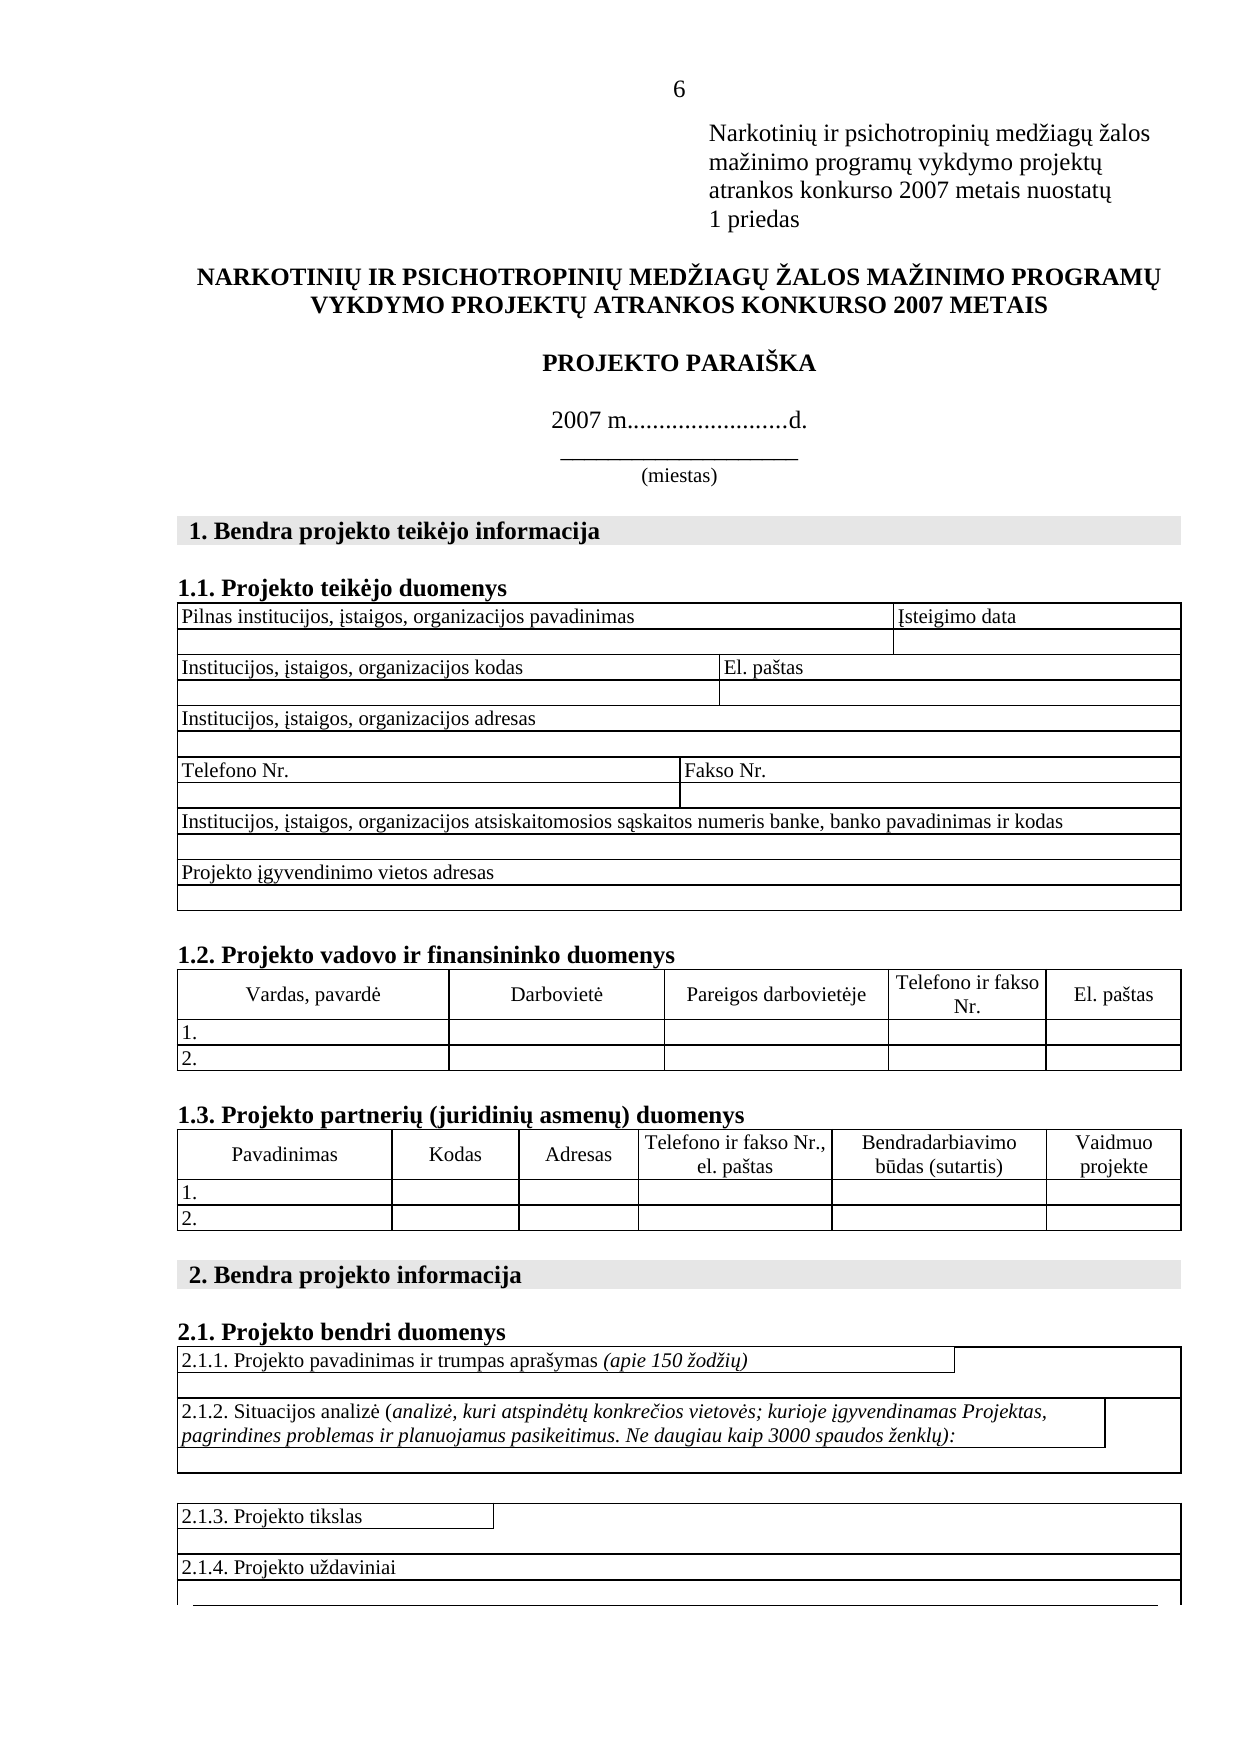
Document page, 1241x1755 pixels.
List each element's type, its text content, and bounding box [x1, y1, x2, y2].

table_cell [494, 1528, 1158, 1553]
table_header [1154, 1504, 1158, 1528]
table_header 2.1.1. Projekto pavadinimas ir trumpas aprašymas (apie 150 žodžių) [178, 1347, 954, 1372]
table_header 2. Bendra projekto informacija [177, 1260, 1181, 1289]
text mažinimo programų vykdymo projektų [177, 147, 1181, 176]
table_header Vardas, pavardė [178, 970, 448, 1018]
table_header Adresas [520, 1130, 638, 1178]
text 2.1. Projekto bendri duomenys [177, 1317, 1181, 1346]
table_header 1. Bendra projekto teikėjo informacija [177, 516, 1181, 545]
table_cell [1101, 1448, 1105, 1472]
table_cell [1154, 1581, 1158, 1604]
text 1.2. Projekto vadovo ir finansininko duomenys [177, 940, 1181, 969]
table_cell [884, 1046, 888, 1070]
text 1.3. Projekto partnerių (juridinių asmenų) duomenys [177, 1100, 1181, 1129]
text NARKOTINIŲ IR PSICHOTROPINIŲ MEDŽIAGŲ ŽALOS MAŽINIMO PROGRAMŲ VYKDYMO PROJEKTŲ ATRANKOS KONKURSO 2007 METAIS [177, 262, 1181, 319]
table_cell [189, 1581, 193, 1604]
table_cell [660, 1046, 664, 1070]
table_cell [634, 1206, 638, 1230]
table_header [494, 1504, 498, 1528]
table_header Pavadinimas [178, 1130, 391, 1178]
table_cell [1105, 1447, 1180, 1472]
table_cell [884, 1020, 888, 1044]
table_cell [1047, 1206, 1051, 1230]
text PROJEKTO PARAIŠKA [177, 348, 1181, 377]
table_header Darbovietė [450, 970, 664, 1018]
text 1 priedas [177, 204, 1181, 233]
table_header El. paštas [1047, 970, 1180, 1018]
table_header [955, 1348, 959, 1372]
text (miestas) [177, 463, 1181, 487]
table_header [1158, 1504, 1162, 1528]
text atrankos konkurso 2007 metais nuostatų [177, 176, 1181, 204]
table_cell [514, 1180, 518, 1204]
table_cell [951, 1373, 955, 1397]
table_cell [894, 630, 898, 653]
table_cell [489, 1529, 493, 1553]
table_cell [1042, 1180, 1046, 1204]
table_header Kodas [393, 1130, 518, 1178]
table_cell [1042, 1206, 1046, 1230]
table_cell [1047, 1180, 1051, 1204]
table_header Pareigos darbovietėje [665, 970, 888, 1018]
table_cell [955, 1372, 1180, 1397]
text Narkotinių ir psichotropinių medžiagų žalos [177, 118, 1181, 147]
table_cell [514, 1206, 518, 1230]
table_cell [193, 1581, 197, 1604]
table_cell [660, 1020, 664, 1044]
table_cell [634, 1180, 638, 1204]
table_cell [715, 681, 719, 705]
text 2007 m. d. [177, 406, 1181, 434]
table_cell [889, 630, 893, 653]
text 1.1. Projekto teikėjo duomenys [177, 573, 1181, 602]
table_cell [1106, 1399, 1180, 1447]
table_cell [1158, 1581, 1162, 1604]
table_cell [1158, 1528, 1180, 1553]
